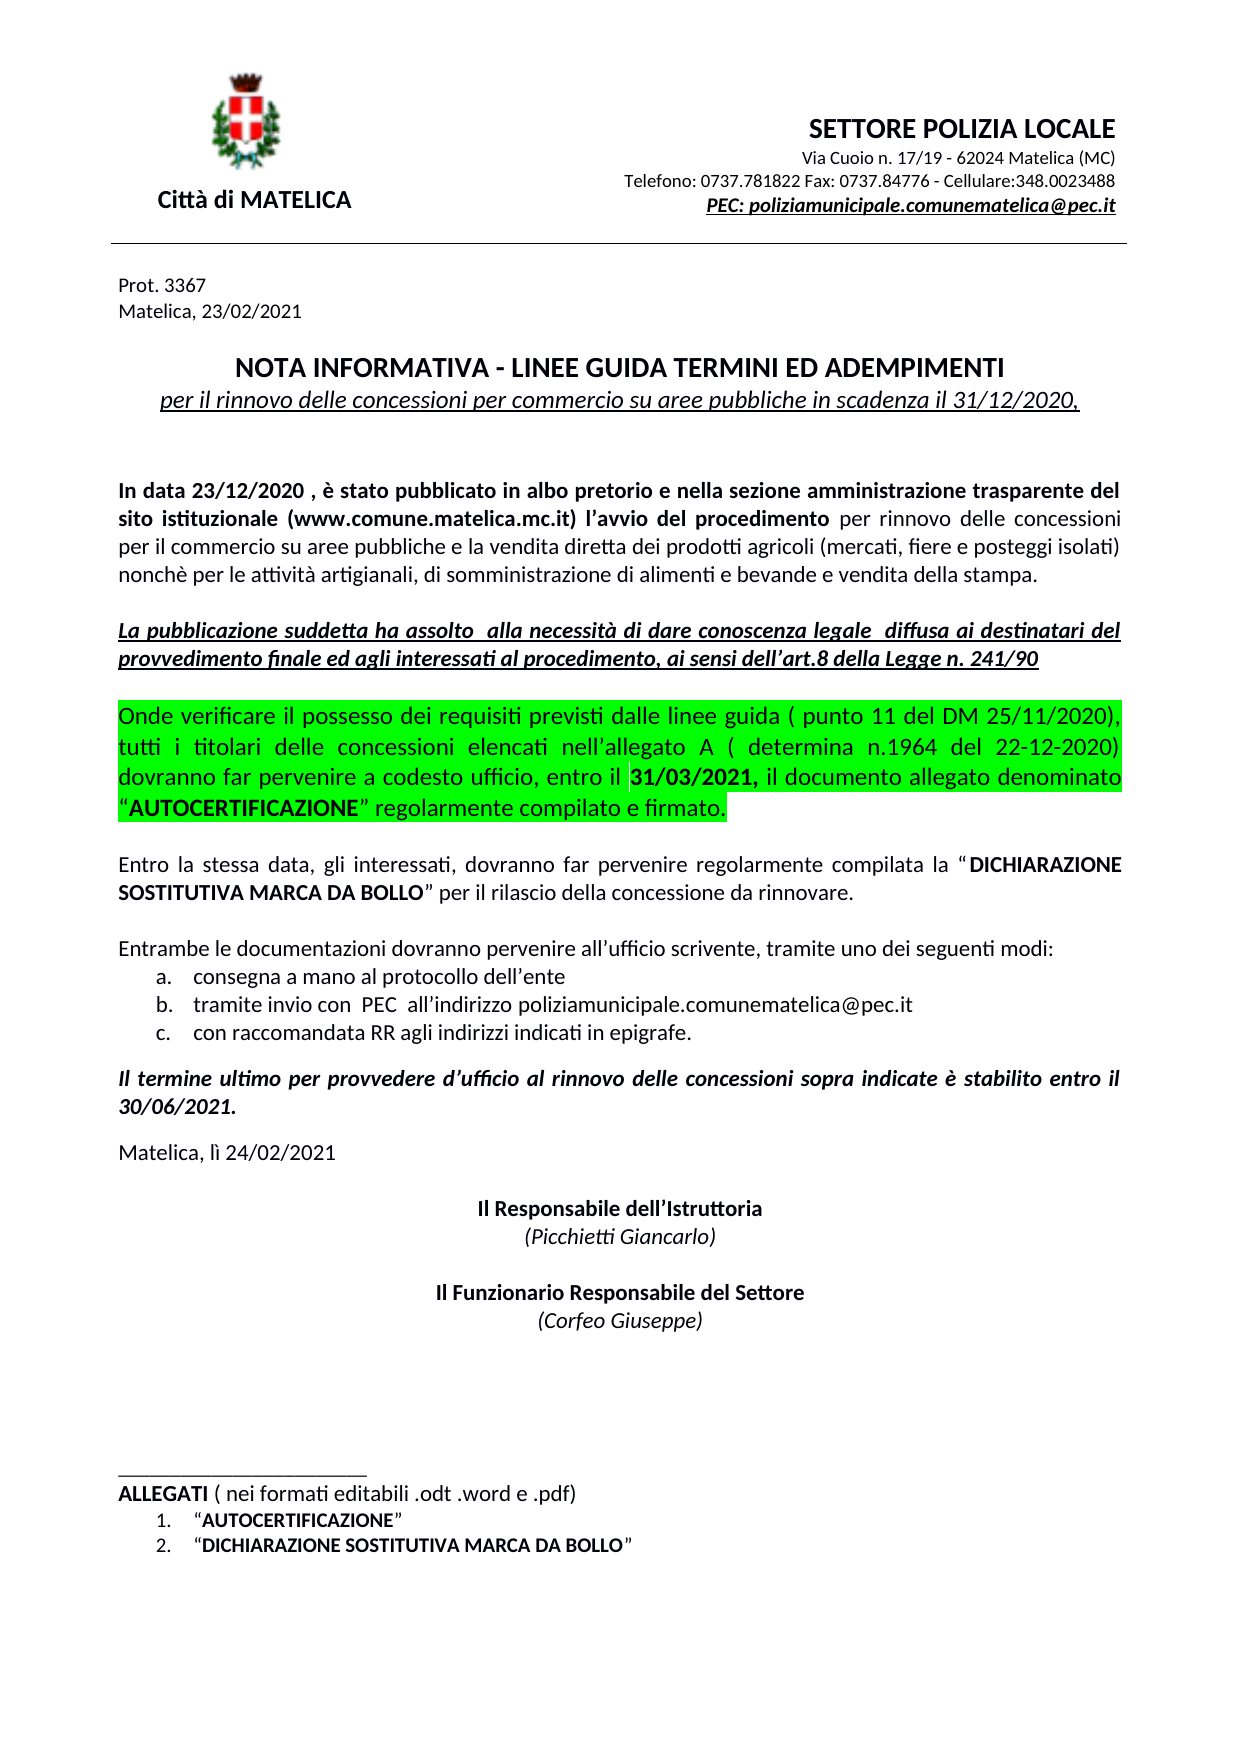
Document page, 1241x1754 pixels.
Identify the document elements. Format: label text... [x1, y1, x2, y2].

text Entrambe le documentazioni dovranno pervenire all’ufficio scrivente, tramite uno dei seguenti modi: [118, 934, 1122, 962]
table_header Città di MATELICA [111, 44, 399, 243]
list “AUTOCERTIFICAZIONE” [156, 1507, 1122, 1533]
text per il rinnovo delle concessioni per commercio su aree pubbliche in scadenza il 31/12/2020, [118, 384, 1122, 415]
text Entro la stessa data, gli interessati, dovranno far pervenire regolarmente compilata la “DICHIARAZIONE SOSTITUTIVA MARCA DA BOLLO” per il rilascio della concessione da rinnovare. [118, 850, 1122, 906]
text La pubblicazione suddetta ha assolto alla necessità di dare conoscenza legale diffusa ai destinatari del provvedimento finale ed agli interessati al procedimento, ai sensi dell’art.8 della Legge n. 241/90 [118, 616, 1122, 672]
text In data 23/12/2020 , è stato pubblicato in albo pretorio e nella sezione amministrazione trasparente del sito istituzionale (www.comune.matelica.mc.it) l’avvio del procedimento per rinnovo delle concessioni per il commercio su aree pubbliche e la vendita diretta dei prodotti agricoli (mercati, fiere e posteggi isolati) nonchè per le attività artigianali, di somministrazione di alimenti e bevande e vendita della stampa. [118, 476, 1122, 588]
list “DICHIARAZIONE SOSTITUTIVA MARCA DA BOLLO” [156, 1533, 1122, 1558]
text Onde verificare il possesso dei requisiti previsti dalle linee guida ( punto 11 del DM 25/11/2020), tutti i titolari delle concessioni elencati nell’allegato A ( determina n.1964 del 22-12-2020) dovranno far pervenire a codesto ufficio, entro il 31/03/2021, il documento allegato denominato “AUTOCERTIFICAZIONE” regolarmente compilato e firmato. [118, 700, 1122, 822]
list consegna a mano al protocollo dell’ente [156, 962, 1122, 990]
text (Picchietti Giancarlo) [118, 1222, 1122, 1250]
text Matelica, lì 24/02/2021 [118, 1138, 1122, 1166]
text Prot. 3367 [118, 273, 1122, 298]
text Il Funzionario Responsabile del Settore [118, 1278, 1122, 1306]
text ________________________ [118, 1454, 1122, 1479]
text Il Responsabile dell’Istruttoria [118, 1194, 1122, 1222]
list tramite invio con PEC all’indirizzo poliziamunicipale.comunematelica@pec.it [156, 990, 1122, 1018]
text (Corfeo Giuseppe) [118, 1306, 1122, 1334]
text ALLEGATI ( nei formati editabili .odt .word e .pdf) [118, 1479, 1122, 1507]
list con raccomandata RR agli indirizzi indicati in epigrafe. [156, 1018, 1122, 1046]
table_header SETTORE POLIZIA LOCALE Via Cuoio n. 17/19 - 62024 Matelica (MC) Telefono: 0737.781822 Fax: 0737.84776 - Cellulare:348.0023488 PEC: poliziamunicipale.comunematelica@pec.it [399, 44, 1127, 243]
text Il termine ultimo per provvedere d’ufficio al rinnovo delle concessioni sopra indicate è stabilito entro il 30/06/2021. [118, 1064, 1122, 1120]
text Matelica, 23/02/2021 [118, 298, 1122, 323]
text NOTA INFORMATIVA - LINEE GUIDA TERMINI ED ADEMPIMENTI [118, 349, 1122, 384]
